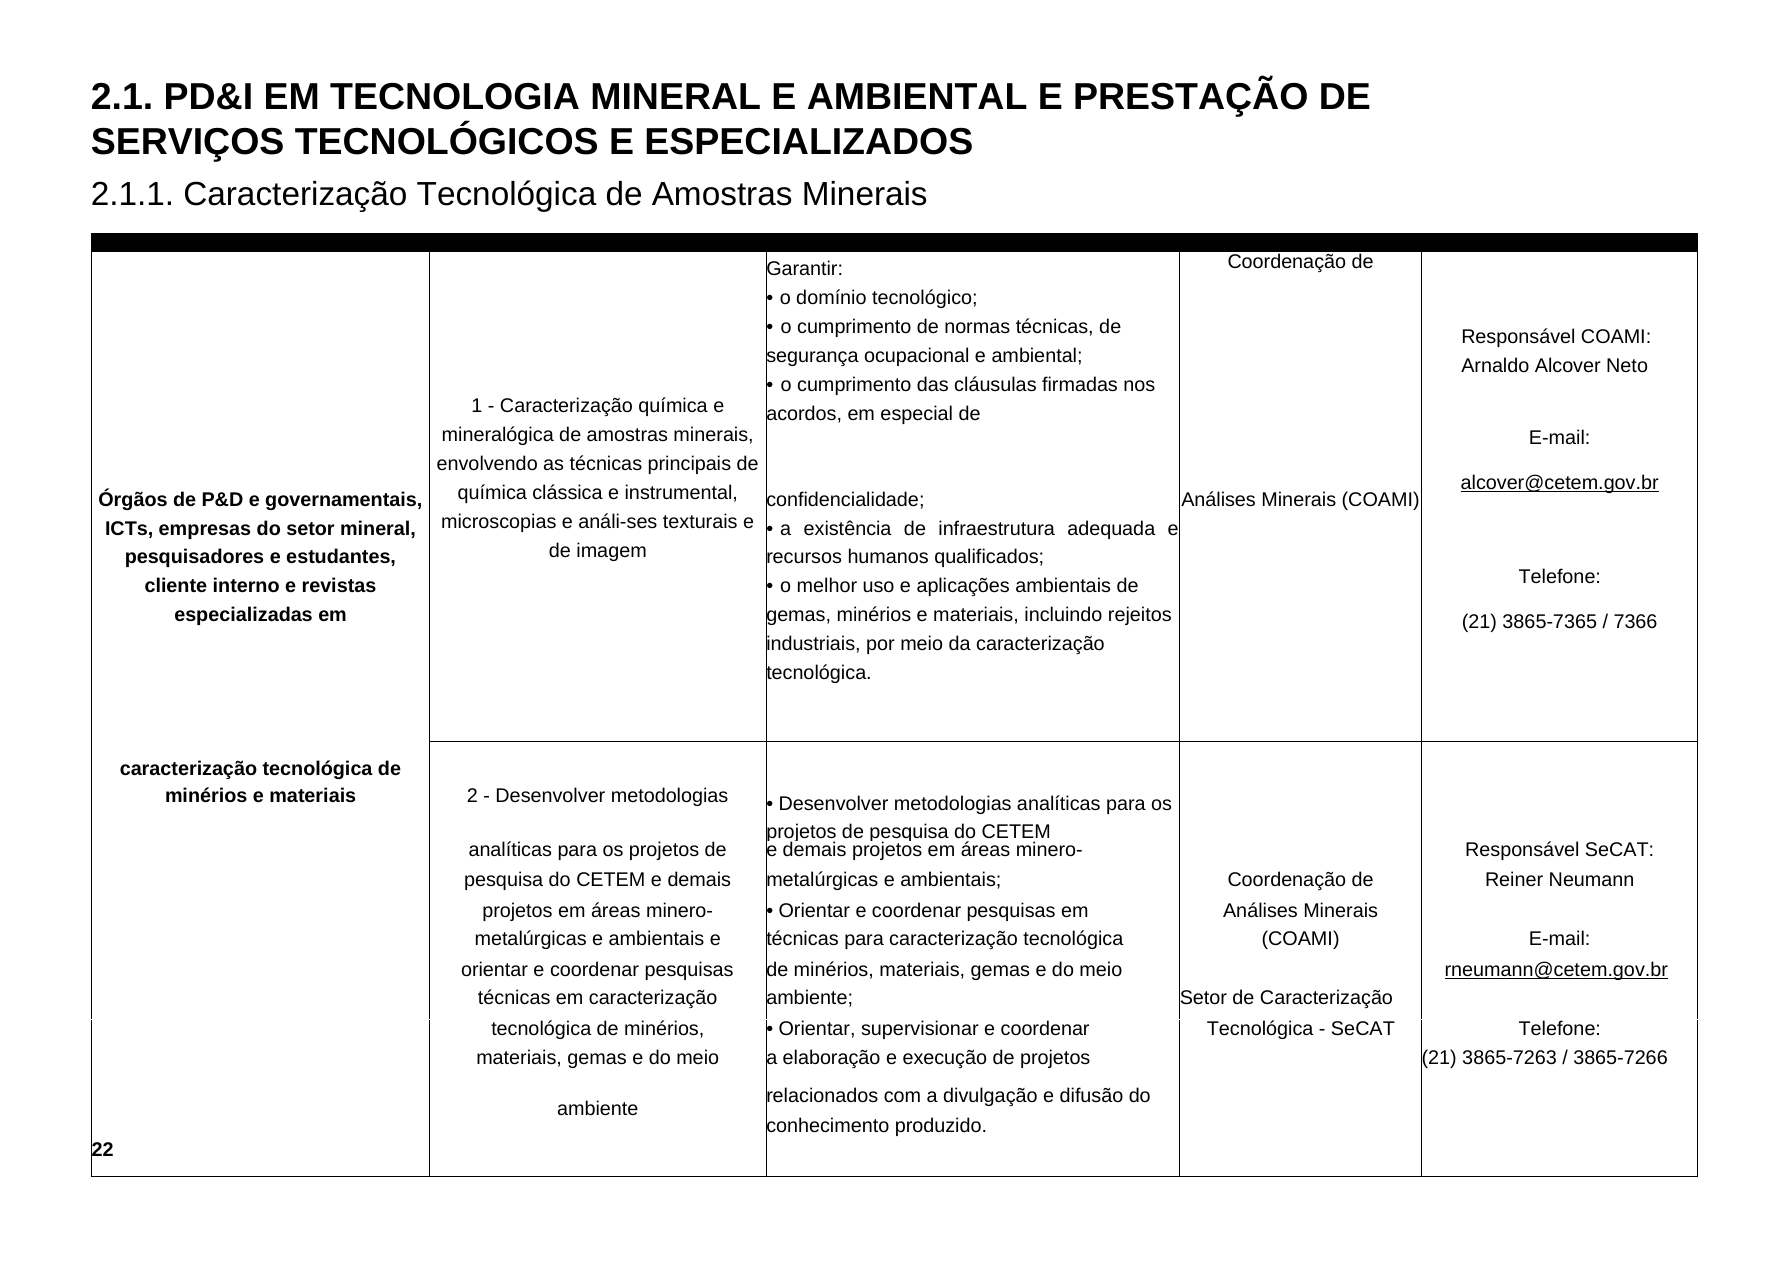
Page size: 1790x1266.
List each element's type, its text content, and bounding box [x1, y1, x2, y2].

table_cell tecnológica de minérios, [430, 1039, 766, 1049]
table_cell Responsável COAMI: Arnaldo Alcover Neto E-mail: alcover@cetem.gov.br Telefone: (21) 3865-7365 / 7366 [1422, 252, 1697, 378]
table_cell (COAMI) [1180, 950, 1421, 961]
table_cell [1180, 961, 1421, 989]
table_cell minérios e materiais [92, 807, 429, 841]
table_cell Garantir: o domínio tecnológico; o cumprimento de normas técnicas, de segurança ocupacional e ambiental; o cumprimento das cláusulas firmadas nos acordos, em especial de [767, 426, 1179, 483]
table_cell [1422, 901, 1697, 930]
table_cell metalúrgicas e ambientais e [430, 950, 766, 961]
table_header Unidade [1179, 233, 1421, 252]
subtitle 2.1.1. Caracterização Tecnológica de Amostras Minerais [91, 179, 1698, 212]
table_cell 2 - Desenvolver metodologias [430, 807, 766, 841]
table_cell orientar e coordenar pesquisas [430, 961, 766, 989]
table_cell [92, 1079, 429, 1141]
table_cell [1422, 1141, 1697, 1176]
table_cell Análises Minerais (COAMI) [1180, 512, 1421, 741]
table_cell [1180, 1141, 1421, 1176]
table_cell projetos em áreas minero- [430, 921, 766, 930]
table_cell rneumann@cetem.gov.br [1422, 961, 1697, 989]
table_cell Análises Minerais [1180, 921, 1421, 930]
table_cell [1422, 742, 1697, 787]
table_cell analíticas para os projetos de [430, 861, 766, 871]
table_cell Órgãos de P&D e governamentais, ICTs, empresas do setor mineral, pesquisadores e estudantes, cliente interno e revistas especializadas em [92, 628, 429, 759]
table_cell (21) 3865-7263 / 3865-7266 [1422, 1069, 1697, 1079]
table_cell Coordenação de [1180, 272, 1421, 483]
table_cell [92, 871, 429, 901]
table_cell [1180, 742, 1421, 787]
table_cell [92, 252, 429, 483]
table_cell 22 [92, 1161, 429, 1176]
table_cell ambiente [430, 1079, 766, 1100]
table_cell [92, 989, 429, 1019]
table_cell técnicas em caracterização [430, 1009, 766, 1019]
table_cell [1180, 1079, 1421, 1141]
table_cell Telefone: [1422, 1039, 1697, 1049]
table_cell metalúrgicas e ambientais; [767, 891, 1179, 901]
table_cell [430, 1141, 766, 1176]
table_header Compromisso [766, 233, 1179, 252]
table_cell [92, 930, 429, 961]
table_cell 1 - Caracterização química e mineralógica de amostras minerais, envolvendo as técnicas principais de química clássica e instrumental, microscopias e análi-ses texturais e de imagem [430, 252, 766, 390]
table_cell [1422, 701, 1697, 741]
table_cell [92, 901, 429, 930]
table_cell [1180, 841, 1421, 871]
table_cell • Orientar e coordenar pesquisas em [767, 921, 1179, 930]
table_cell [92, 1049, 429, 1079]
table_header Usuário [91, 233, 429, 252]
table_cell Responsável SeCAT: [1422, 861, 1697, 871]
table_cell Tecnológica - SeCAT [1180, 1020, 1421, 1049]
table_cell ambiente [430, 1120, 766, 1141]
table_cell E-mail: [1422, 950, 1697, 961]
table_cell [92, 841, 429, 871]
table_cell [92, 1020, 429, 1049]
text 2.1. PD&I EM TECNOLOGIA MINERAL E AMBIENTAL E PRESTAÇÃO DE SERVIÇOS TECNOLÓGICOS E ESPECIALIZADOS [91, 73, 1573, 163]
table_cell caracterização tecnológica de [92, 779, 429, 787]
table_header Contato [1421, 233, 1698, 252]
table_cell [767, 1141, 1179, 1176]
table_cell e demais projetos em áreas minero- [767, 861, 1179, 871]
table_cell ambiente; [767, 1009, 1179, 1019]
table_cell Reiner Neumann [1422, 891, 1697, 901]
table_header Descrição [429, 233, 766, 252]
table_cell [92, 961, 429, 989]
table_cell confidencialidade; a existência de infraestrutura adequada e recursos humanos qualificados; o melhor uso e aplicações ambientais de gemas, minérios e materiais, incluindo rejeitos industriais, por meio da caracterização tecnológica. [767, 686, 1179, 741]
table_cell a elaboração e execução de projetos [767, 1069, 1179, 1079]
table_cell [767, 742, 1179, 787]
table_cell [430, 701, 766, 741]
table_cell 1 - Caracterização química e mineralógica de amostras minerais, envolvendo as técnicas principais de química clássica e instrumental, microscopias e análi-ses texturais e de imagem [430, 563, 766, 701]
table_cell pesquisa do CETEM e demais [430, 891, 766, 901]
table_cell de minérios, materiais, gemas e do meio [767, 981, 1179, 989]
table_cell Responsável COAMI: Arnaldo Alcover Neto E-mail: alcover@cetem.gov.br Telefone: (21) 3865-7365 / 7366 [1422, 633, 1697, 701]
table_cell [430, 742, 766, 787]
table_cell Setor de Caracterização [1180, 1009, 1421, 1019]
table_cell [1422, 1079, 1697, 1141]
table_cell • Orientar, supervisionar e coordenar [767, 1039, 1179, 1049]
table_cell Coordenação de [1180, 891, 1421, 901]
table_cell [1180, 787, 1421, 841]
table_cell [1180, 1049, 1421, 1079]
table_cell materiais, gemas e do meio [430, 1069, 766, 1079]
table_cell técnicas para caracterização tecnológica [767, 950, 1179, 961]
table_cell [1422, 989, 1697, 1019]
table_cell [1422, 787, 1697, 841]
